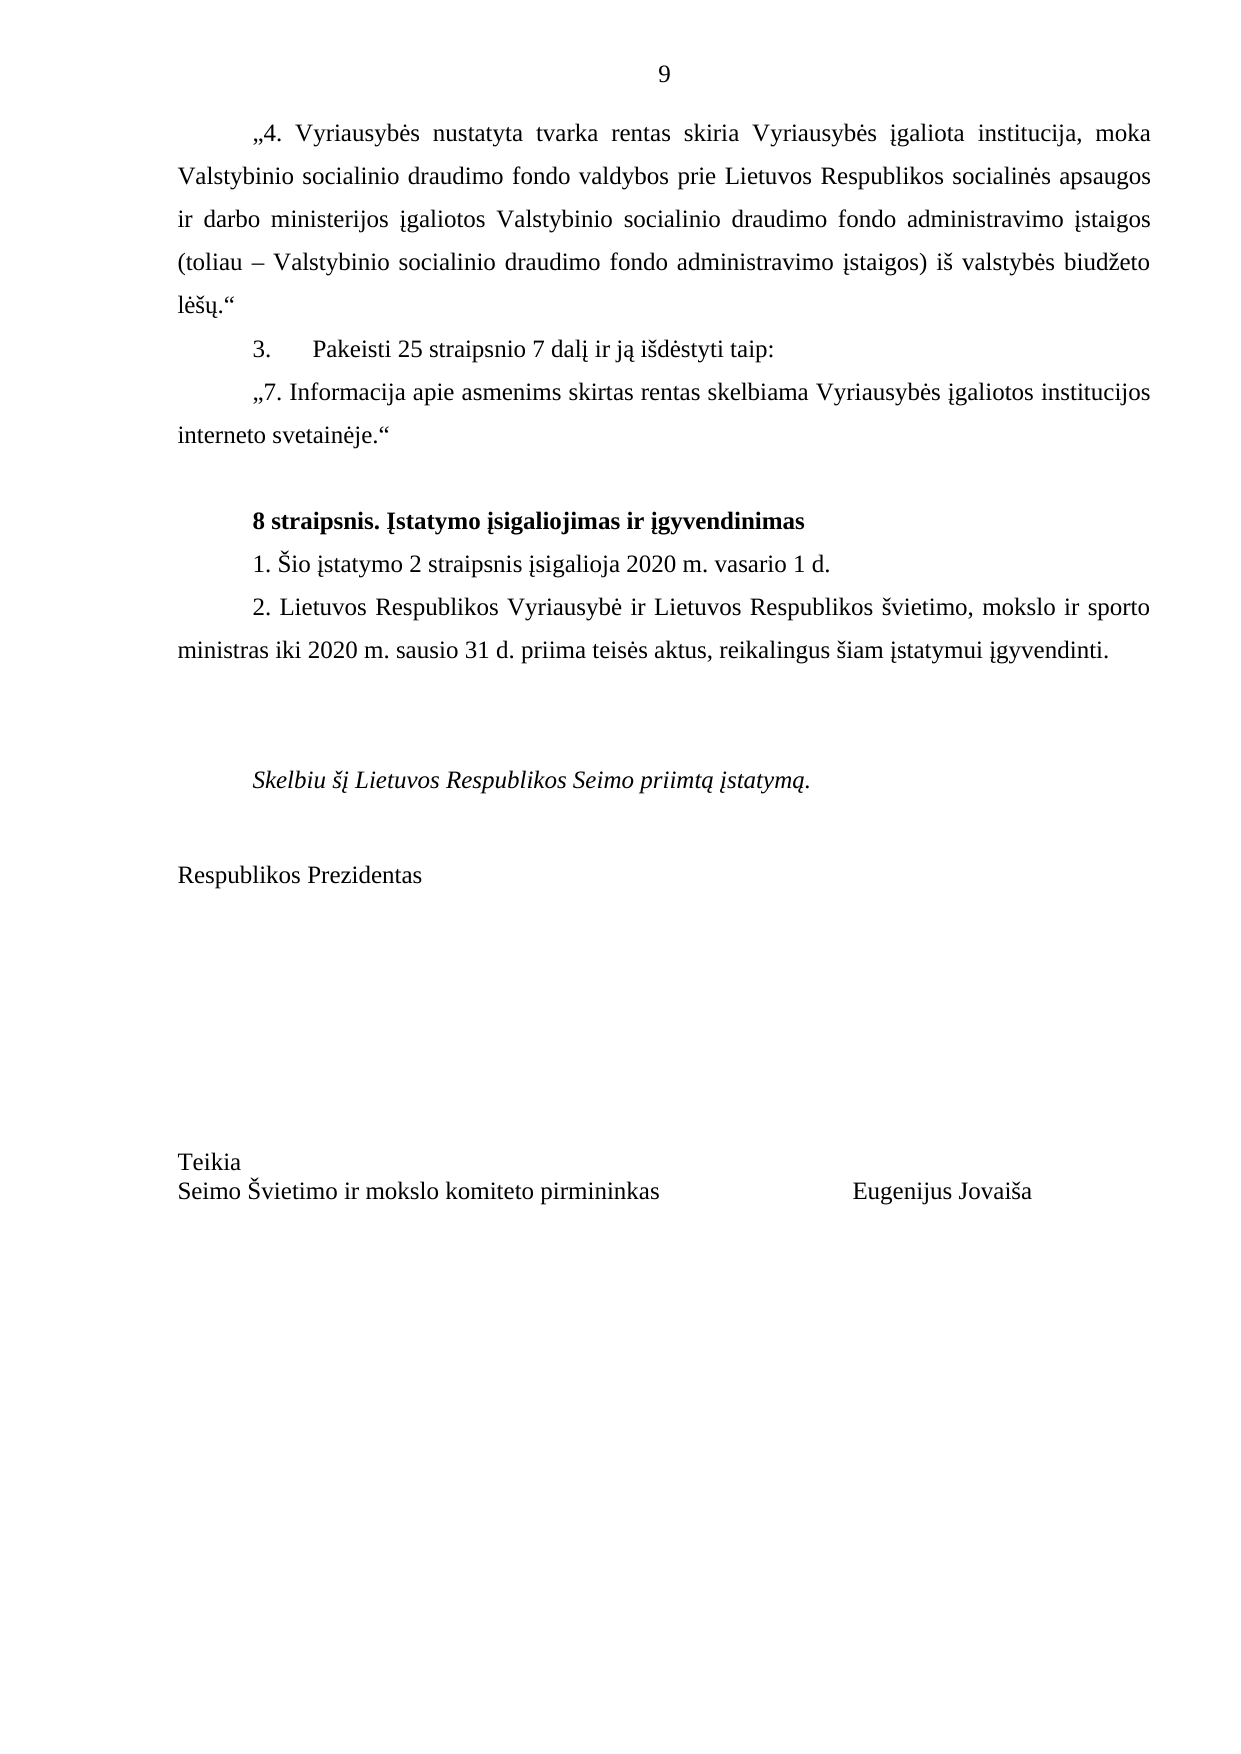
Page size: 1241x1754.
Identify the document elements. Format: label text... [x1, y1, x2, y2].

text Teikia [177, 1147, 1152, 1176]
text 3. Pakeisti 25 straipsnio 7 dalį ir ją išdėstyti taip: [177, 334, 1152, 362]
text 2. Lietuvos Respublikos Vyriausybė ir Lietuvos Respublikos švietimo, mokslo ir sporto ministras iki 2020 m. sausio 31 d. priima teisės aktus, reikalingus šiam įstatymui įgyvendinti. [177, 592, 1152, 664]
text 1. Šio įstatymo 2 straipsnis įsigalioja 2020 m. vasario 1 d. [177, 549, 1152, 578]
text Respublikos Prezidentas [177, 851, 1152, 889]
text Skelbiu šį Lietuvos Respublikos Seimo priimtą įstatymą. [177, 765, 1152, 794]
text „7. Informacija apie asmenims skirtas rentas skelbiama Vyriausybės įgaliotos institucijos interneto svetainėje.“ [177, 377, 1152, 449]
text 8 straipsnis. Įstatymo įsigaliojimas ir įgyvendinimas [177, 506, 1152, 535]
text Seimo Švietimo ir mokslo komiteto pirmininkas Eugenijus Jovaiša [177, 1176, 1152, 1234]
text „4. Vyriausybės nustatyta tvarka rentas skiria Vyriausybės įgaliota institucija, moka Valstybinio socialinio draudimo fondo valdybos prie Lietuvos Respublikos socialinės apsaugos ir darbo ministerijos įgaliotos Valstybinio socialinio draudimo fondo administravimo įstaigos (toliau – Valstybinio socialinio draudimo fondo administravimo įstaigos) iš valstybės biudžeto lėšų.“ [177, 118, 1152, 319]
